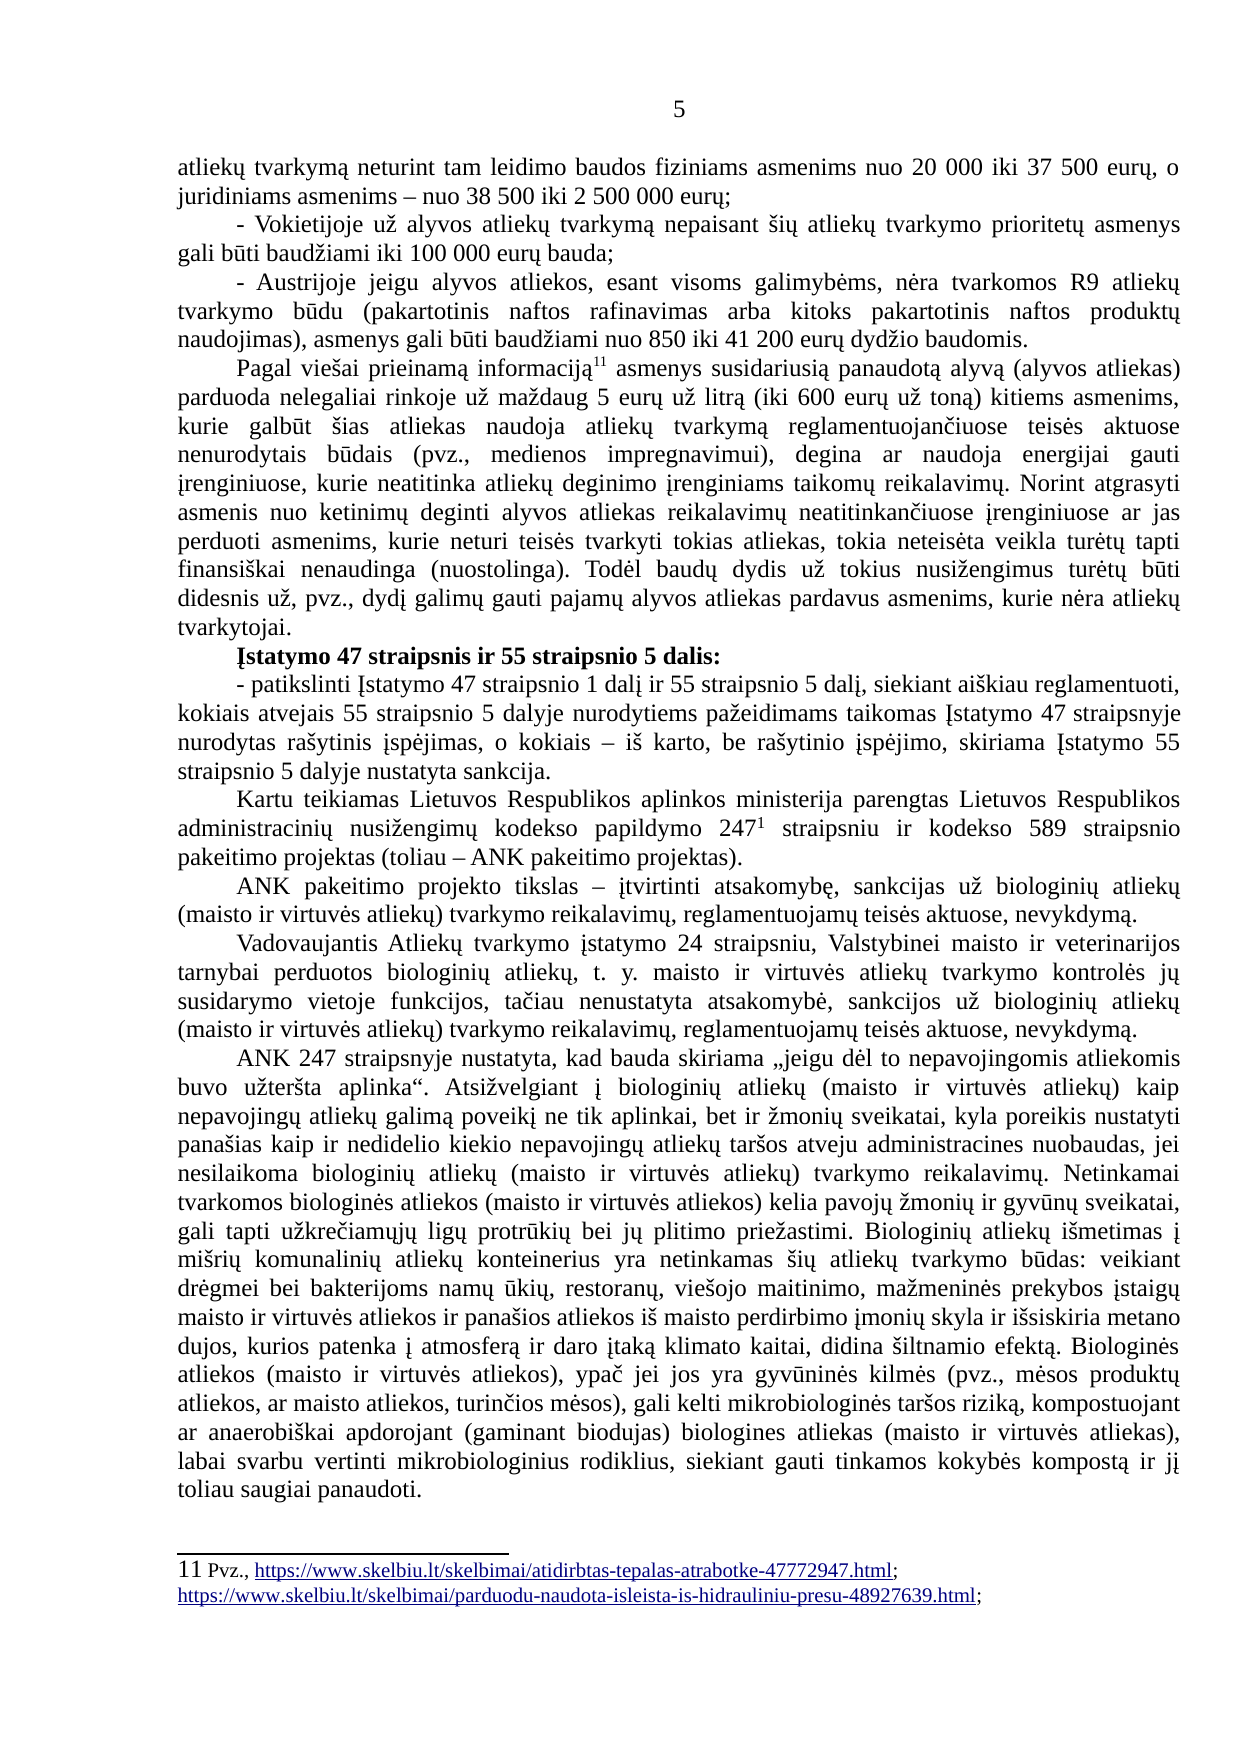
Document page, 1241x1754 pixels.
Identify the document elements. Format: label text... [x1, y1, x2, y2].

text Vadovaujantis Atliekų tvarkymo įstatymo 24 straipsniu, Valstybinei maisto ir veterinarijos tarnybai perduotos biologinių atliekų, t. y. maisto ir virtuvės atliekų tvarkymo kontrolės jų susidarymo vietoje funkcijos, tačiau nenustatyta atsakomybė, sankcijos už biologinių atliekų (maisto ir virtuvės atliekų) tvarkymo reikalavimų, reglamentuojamų teisės aktuose, nevykdymą. [177, 928, 1181, 1043]
text - Vokietijoje už alyvos atliekų tvarkymą nepaisant šių atliekų tvarkymo prioritetų asmenys gali būti baudžiami iki 100 000 eurų bauda; [177, 209, 1181, 267]
text ANK 247 straipsnyje nustatyta, kad bauda skiriama „jeigu dėl to nepavojingomis atliekomis buvo užteršta aplinka“. Atsižvelgiant į biologinių atliekų (maisto ir virtuvės atliekų) kaip nepavojingų atliekų galimą poveikį ne tik aplinkai, bet ir žmonių sveikatai, kyla poreikis nustatyti panašias kaip ir nedidelio kiekio nepavojingų atliekų taršos atveju administracines nuobaudas, jei nesilaikoma biologinių atliekų (maisto ir virtuvės atliekų) tvarkymo reikalavimų. Netinkamai tvarkomos biologinės atliekos (maisto ir virtuvės atliekos) kelia pavojų žmonių ir gyvūnų sveikatai, gali tapti užkrečiamųjų ligų protrūkių bei jų plitimo priežastimi. Biologinių atliekų išmetimas į mišrių komunalinių atliekų konteinerius yra netinkamas šių atliekų tvarkymo būdas: veikiant drėgmei bei bakterijoms namų ūkių, restoranų, viešojo maitinimo, mažmeninės prekybos įstaigų maisto ir virtuvės atliekos ir panašios atliekos iš maisto perdirbimo įmonių skyla ir išsiskiria metano dujos, kurios patenka į atmosferą ir daro įtaką klimato kaitai, didina šiltnamio efektą. Biologinės atliekos (maisto ir virtuvės atliekos), ypač jei jos yra gyvūninės kilmės (pvz., mėsos produktų atliekos, ar maisto atliekos, turinčios mėsos), gali kelti mikrobiologinės taršos riziką, kompostuojant ar anaerobiškai apdorojant (gaminant biodujas) biologines atliekas (maisto ir virtuvės atliekas), labai svarbu vertinti mikrobiologinius rodiklius, siekiant gauti tinkamos kokybės kompostą ir jį toliau saugiai panaudoti. [177, 1043, 1181, 1503]
text Įstatymo 47 straipsnis ir 55 straipsnio 5 dalis: [177, 641, 1181, 669]
text Pagal viešai prieinamą informaciją asmenys susidariusią panaudotą alyvą (alyvos atliekas) parduoda nelegaliai rinkoje už maždaug 5 eurų už litrą (iki 600 eurų už toną) kitiems asmenims, kurie galbūt šias atliekas naudoja atliekų tvarkymą reglamentuojančiuose teisės aktuose nenurodytais būdais (pvz., medienos impregnavimui), degina ar naudoja energijai gauti įrenginiuose, kurie neatitinka atliekų deginimo įrenginiams taikomų reikalavimų. Norint atgrasyti asmenis nuo ketinimų deginti alyvos atliekas reikalavimų neatitinkančiuose įrenginiuose ar jas perduoti asmenims, kurie neturi teisės tvarkyti tokias atliekas, tokia neteisėta veikla turėtų tapti finansiškai nenaudinga (nuostolinga). Todėl baudų dydis už tokius nusižengimus turėtų būti didesnis už, pvz., dydį galimų gauti pajamų alyvos atliekas pardavus asmenims, kurie nėra atliekų tvarkytojai. [177, 353, 1181, 641]
text ANK pakeitimo projekto tikslas – įtvirtinti atsakomybę, sankcijas už biologinių atliekų (maisto ir virtuvės atliekų) tvarkymo reikalavimų, reglamentuojamų teisės aktuose, nevykdymą. [177, 871, 1181, 928]
text - patikslinti Įstatymo 47 straipsnio 1 dalį ir 55 straipsnio 5 dalį, siekiant aiškiau reglamentuoti, kokiais atvejais 55 straipsnio 5 dalyje nurodytiems pažeidimams taikomas Įstatymo 47 straipsnyje nurodytas rašytinis įspėjimas, o kokiais – iš karto, be rašytinio įspėjimo, skiriama Įstatymo 55 straipsnio 5 dalyje nustatyta sankcija. [177, 669, 1181, 784]
text Kartu teikiamas Lietuvos Respublikos aplinkos ministerija parengtas Lietuvos Respublikos administracinių nusižengimų kodekso papildymo 2471 straipsniu ir kodekso 589 straipsnio pakeitimo projektas (toliau – ANK pakeitimo projektas). [177, 784, 1181, 871]
text atliekų tvarkymą neturint tam leidimo baudos fiziniams asmenims nuo 20 000 iki 37 500 eurų, o juridiniams asmenims – nuo 38 500 iki 2 500 000 eurų; [177, 152, 1181, 209]
text - Austrijoje jeigu alyvos atliekos, esant visoms galimybėms, nėra tvarkomos R9 atliekų tvarkymo būdu (pakartotinis naftos rafinavimas arba kitoks pakartotinis naftos produktų naudojimas), asmenys gali būti baudžiami nuo 850 iki 41 200 eurų dydžio baudomis. [177, 267, 1181, 353]
text Pvz., https://www.skelbiu.lt/skelbimai/atidirbtas-tepalas-atrabotke-47772947.html; https://www.skelbiu.lt/skelbimai/parduodu-naudota-isleista-is-hidrauliniu-presu-48927639.html; [177, 1554, 1181, 1607]
